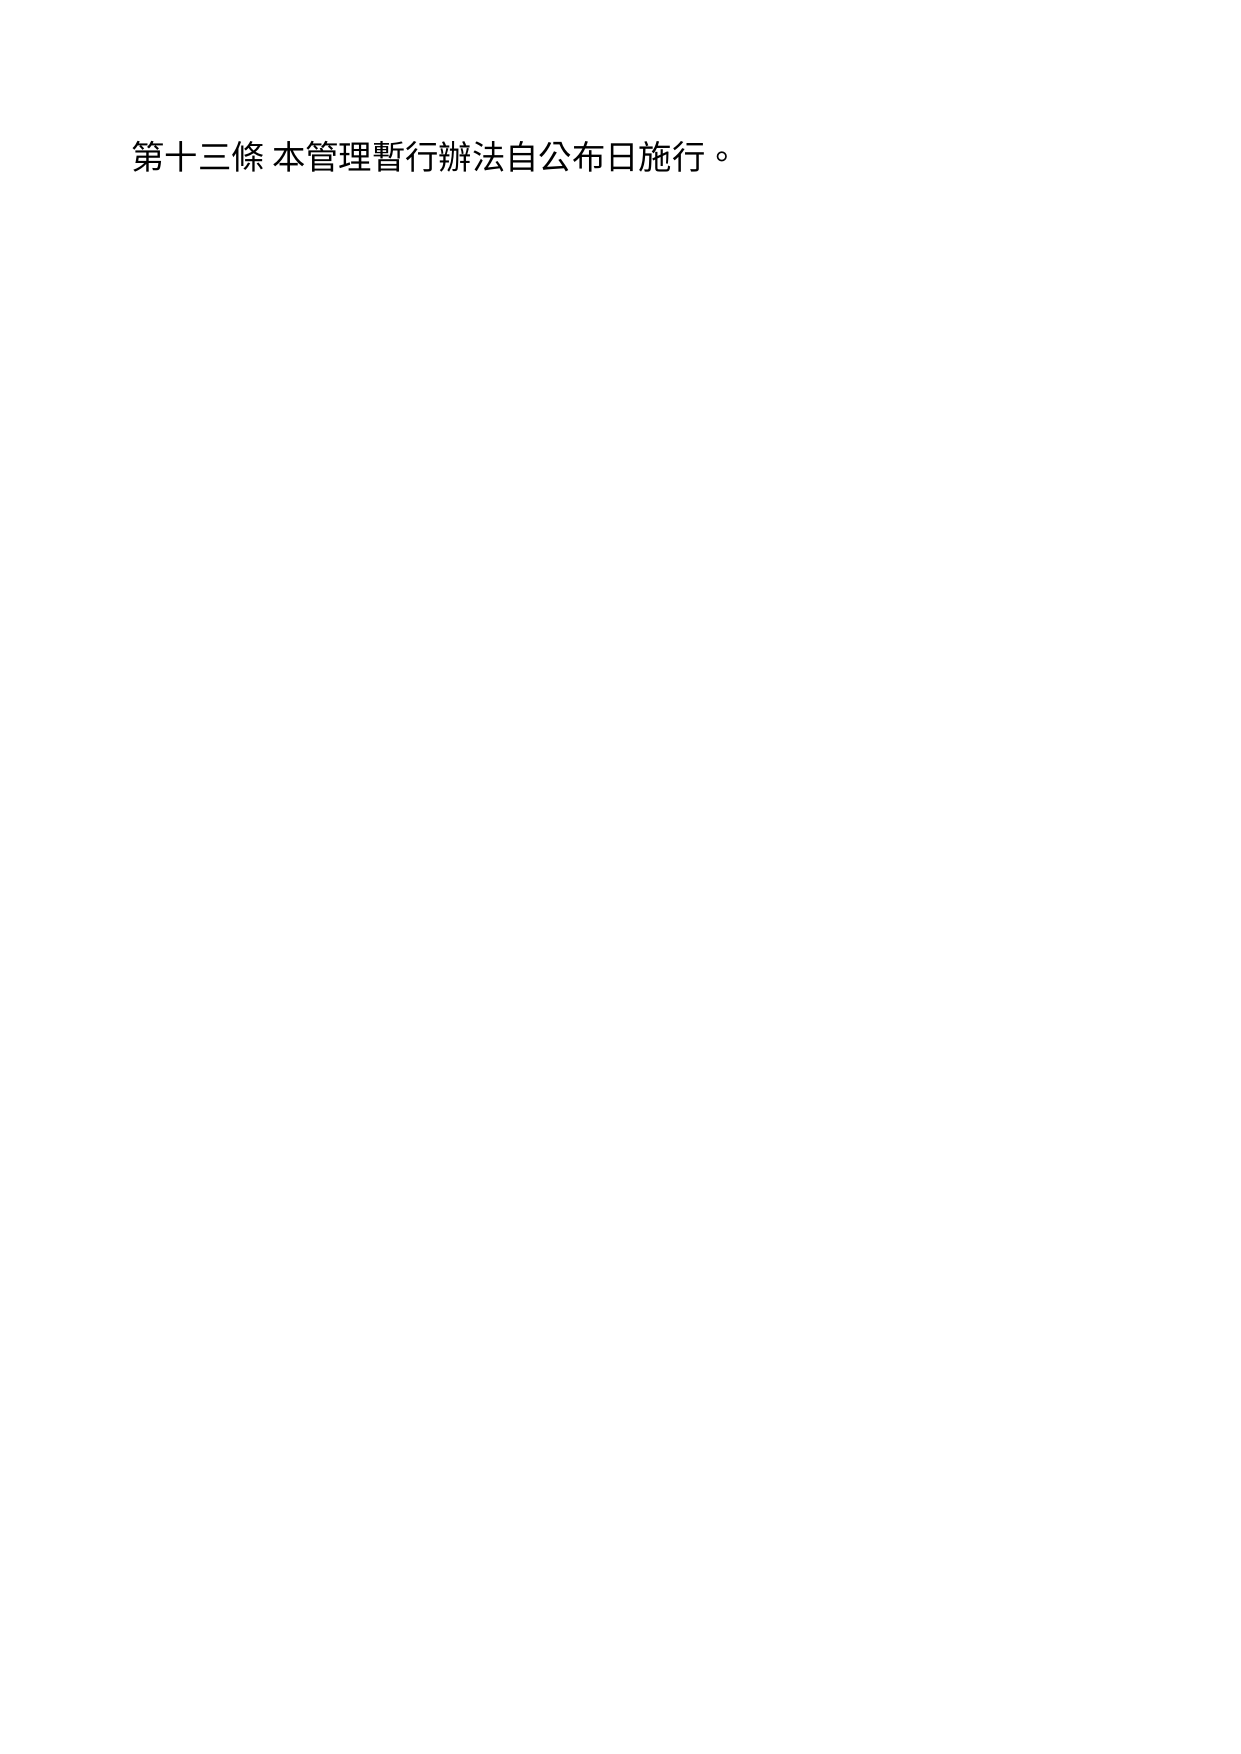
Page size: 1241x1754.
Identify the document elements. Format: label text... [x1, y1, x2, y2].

text 第十三條 本管理暫行辦法自公布日施行。 [131, 118, 1173, 193]
